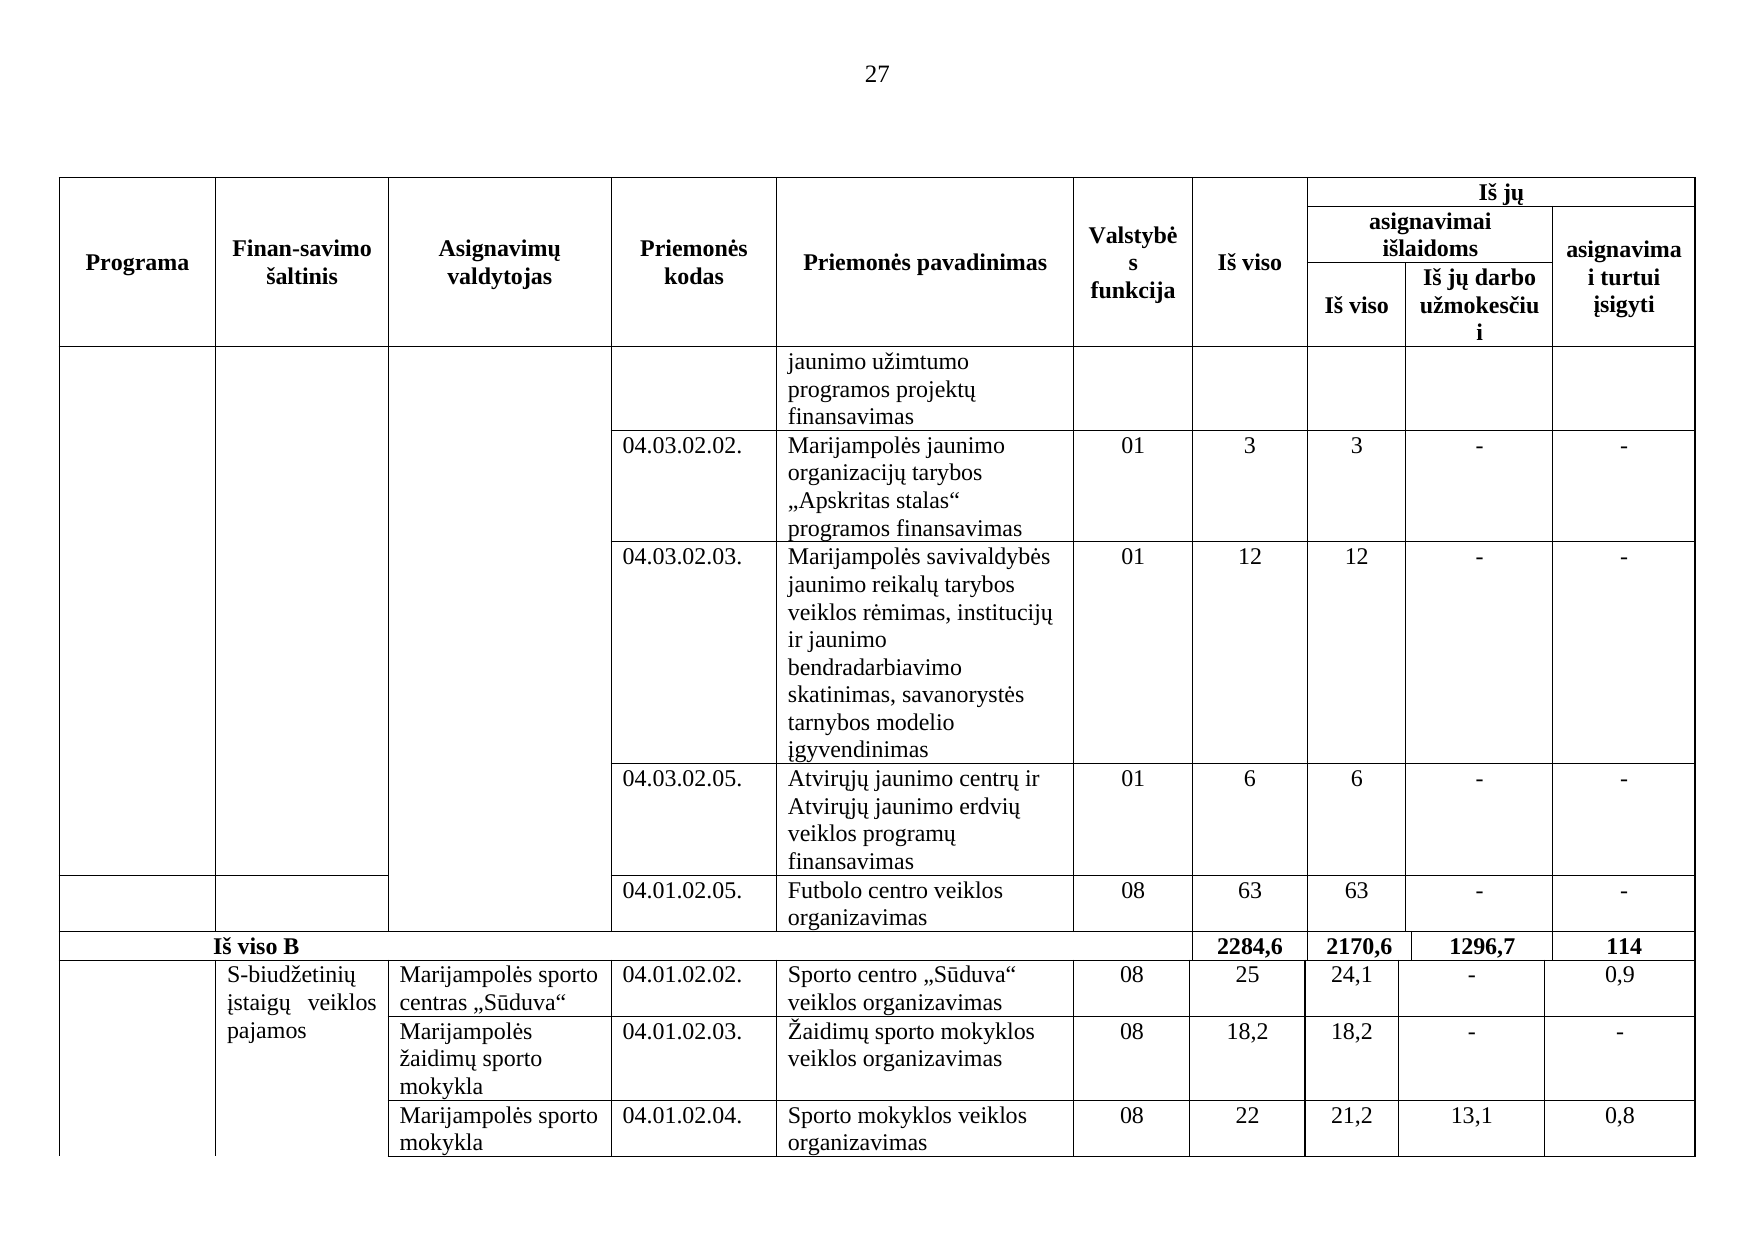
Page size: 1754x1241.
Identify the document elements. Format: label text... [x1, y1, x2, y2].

table_cell [389, 347, 611, 763]
table_cell 13,1 [1399, 1101, 1544, 1156]
table_cell - [1399, 1017, 1544, 1099]
table_cell 08 [1074, 876, 1192, 931]
table_cell - [1553, 431, 1694, 541]
table_cell Sporto centro „Sūduva“ veiklos organizavimas [777, 961, 1073, 1016]
table_cell Atvirųjų jaunimo centrų ir Atvirųjų jaunimo erdvių veiklos programų finansavimas [777, 764, 1073, 874]
table_cell Žaidimų sporto mokyklos veiklos organizavimas [777, 1017, 1073, 1099]
table_cell asignavimai išlaidoms [1308, 207, 1552, 262]
table_cell Marijampolės sporto centras „Sūduva“ [389, 961, 611, 1016]
table_cell Iš viso [1308, 263, 1405, 346]
table_cell 1296,7 [1412, 932, 1552, 959]
table_cell 08 [1074, 1101, 1189, 1156]
table_cell 01 [1074, 764, 1192, 874]
table_header Priemonės pavadinimas [777, 178, 1073, 346]
table_cell Marijampolės sporto mokykla [389, 1101, 611, 1156]
table_cell 12 [1308, 542, 1405, 763]
table_cell 63 [1193, 876, 1307, 931]
table_cell - [1406, 431, 1552, 541]
table_cell [60, 876, 215, 931]
table_cell [612, 347, 776, 430]
table_cell Marijampolės žaidimų sporto mokykla [389, 1017, 611, 1099]
table_cell - [1406, 542, 1552, 763]
table_cell 63 [1308, 876, 1405, 931]
table_cell Marijampolės jaunimo organizacijų tarybos „Apskritas stalas“ programos finansavimas [777, 431, 1073, 541]
table_cell [1308, 347, 1405, 430]
table_cell - [1553, 542, 1694, 763]
table_cell asignavimai turtui įsigyti [1553, 207, 1694, 346]
table_cell 6 [1308, 764, 1405, 874]
table_cell 08 [1074, 1017, 1189, 1099]
table_cell - [1553, 876, 1694, 931]
table_cell [60, 961, 215, 1016]
table_cell [60, 1016, 215, 1156]
table_cell 01 [1074, 431, 1192, 541]
table_cell S-biudžetinių įstaigų veiklos pajamos [216, 961, 388, 1156]
table_cell 24,1 [1306, 961, 1398, 1016]
table_cell 21,2 [1306, 1101, 1398, 1156]
table_cell 04.01.02.02. [612, 961, 776, 1016]
table_cell jaunimo užimtumo programos projektų finansavimas [777, 347, 1073, 430]
table_cell 6 [1193, 764, 1307, 874]
table_cell 04.01.02.03. [612, 1017, 776, 1099]
table_cell [216, 763, 388, 874]
table_cell Marijampolės savivaldybės jaunimo reikalų tarybos veiklos rėmimas, institucijų ir jaunimo bendradarbiavimo skatinimas, savanorystės tarnybos modelio įgyvendinimas [777, 542, 1073, 763]
table_cell 18,2 [1306, 1017, 1398, 1099]
table_cell - [1406, 347, 1552, 430]
table_cell 3 [1193, 431, 1307, 541]
table_header Valstybės funkcija [1074, 178, 1192, 346]
table_cell 08 [1074, 961, 1189, 1016]
table_cell Sporto mokyklos veiklos organizavimas [777, 1101, 1073, 1156]
table_header Iš jų [1308, 178, 1694, 206]
table_cell 18,2 [1190, 1017, 1304, 1099]
table_cell 04.03.02.02. [612, 431, 776, 541]
table_cell [1193, 347, 1307, 430]
table_cell - [1399, 961, 1544, 1016]
table_cell 04.03.02.05. [612, 764, 776, 874]
table_cell [216, 347, 388, 763]
table_cell - [1553, 764, 1694, 874]
table_cell - [1553, 347, 1694, 430]
table_cell [389, 875, 611, 931]
table_header Priemonės kodas [612, 178, 776, 346]
table_cell - [1406, 876, 1552, 931]
table_cell 3 [1308, 431, 1405, 541]
table_cell - [1406, 764, 1552, 874]
table_header Finan-savimo šaltinis [216, 178, 388, 346]
table_cell 25 [1190, 961, 1304, 1016]
table_cell 0,8 [1545, 1101, 1694, 1156]
table_cell Futbolo centro veiklos organizavimas [777, 876, 1073, 931]
table_cell 04.01.02.04. [612, 1101, 776, 1156]
table_cell [60, 763, 215, 874]
table_header Programa [60, 178, 215, 346]
table_cell 12 [1193, 542, 1307, 763]
table_header Asignavimų valdytojas [389, 178, 611, 346]
table_cell 04.01.02.05. [612, 876, 776, 931]
table_cell Iš jų darbo užmokesčiui [1406, 263, 1552, 346]
table_header Iš viso [1193, 178, 1307, 346]
table_cell 0,9 [1545, 961, 1694, 1016]
table_cell [216, 876, 388, 931]
table_cell [1074, 347, 1192, 430]
table_cell 22 [1190, 1101, 1304, 1156]
table_cell 2284,6 [1193, 932, 1307, 959]
table_cell 04.03.02.03. [612, 542, 776, 763]
table_cell - [1545, 1017, 1694, 1099]
table_cell 2170,6 [1308, 932, 1411, 959]
table_cell [389, 763, 611, 874]
table_cell Iš viso B [60, 932, 1192, 959]
table_cell [60, 347, 215, 763]
table_cell 01 [1074, 542, 1192, 763]
table_cell 114 [1553, 932, 1694, 959]
